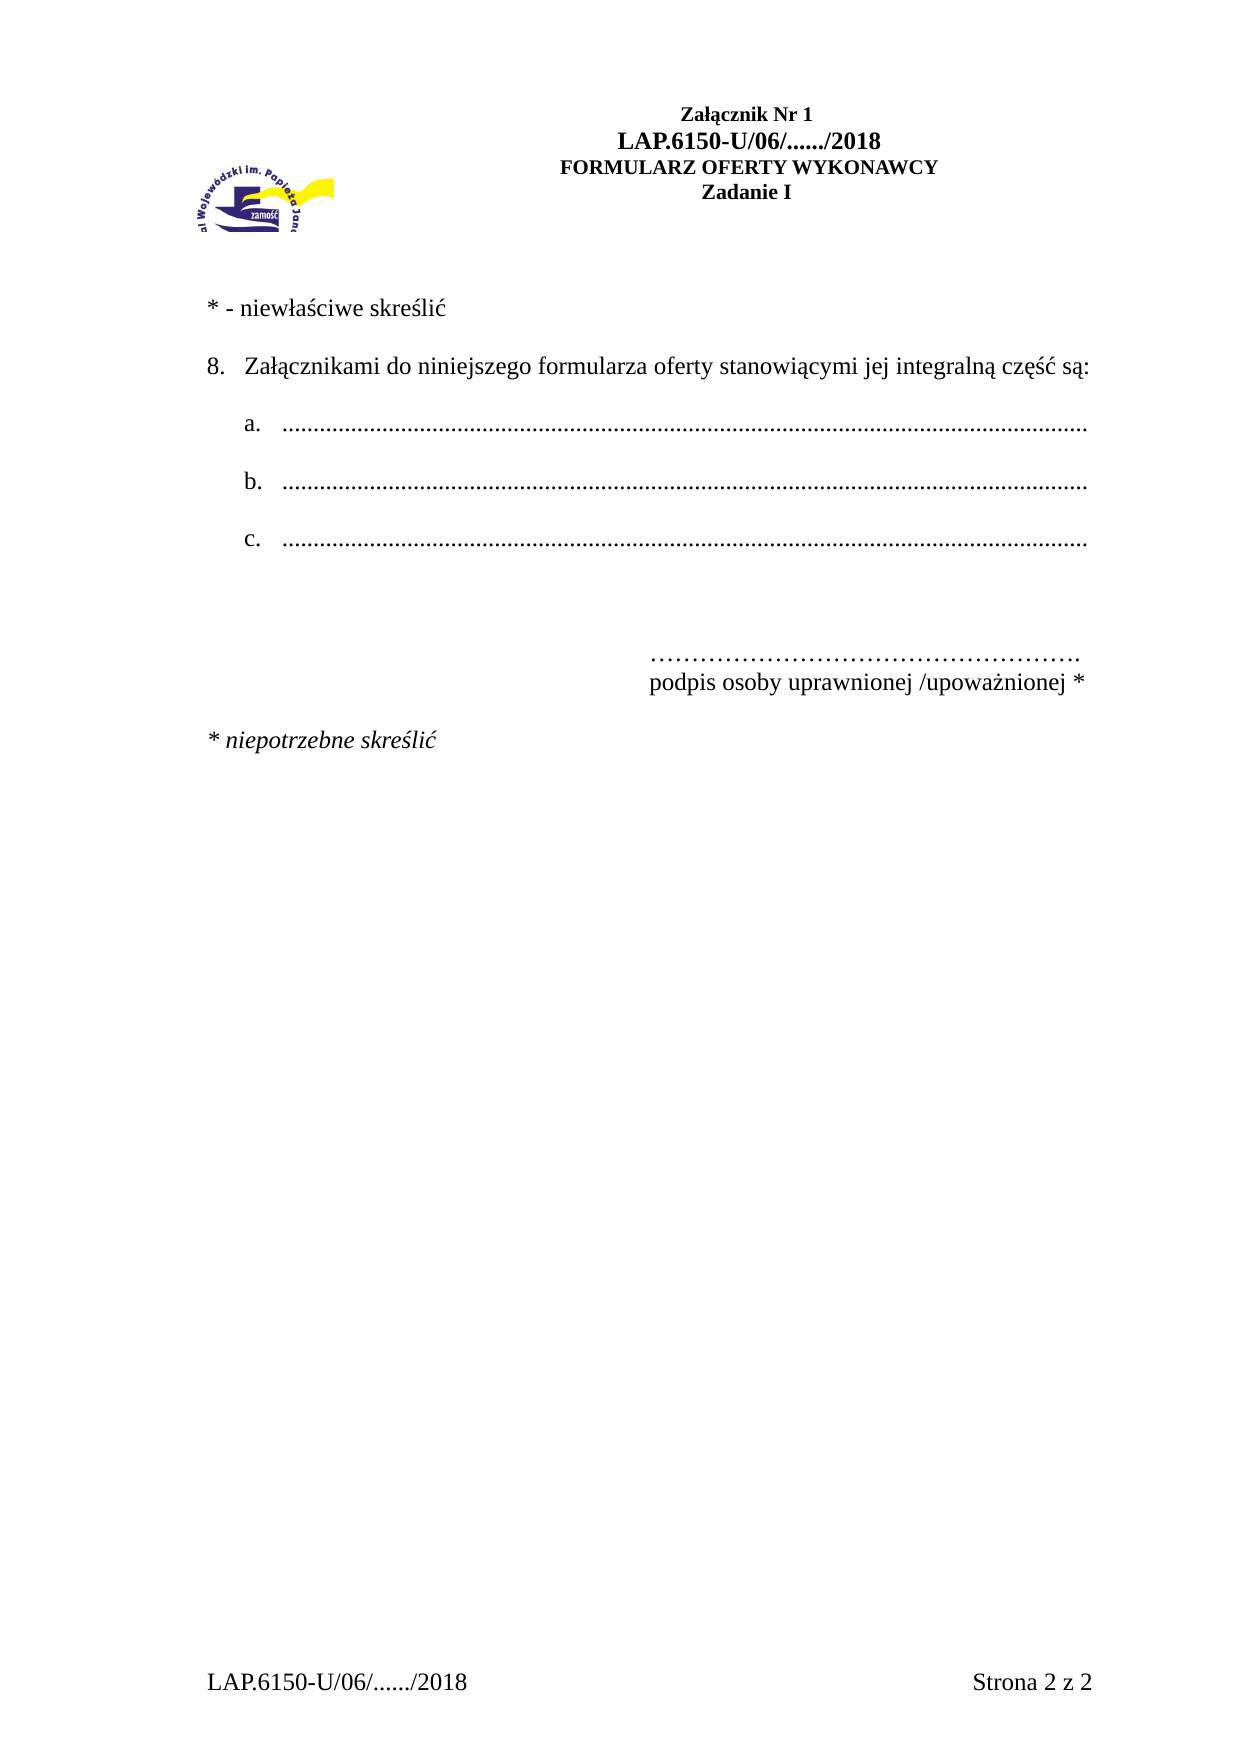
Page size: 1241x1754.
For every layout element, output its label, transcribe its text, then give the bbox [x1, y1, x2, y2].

list ................................................................................................................................. [244, 408, 1092, 437]
text podpis osoby uprawnionej /upoważnionej * [575, 667, 1092, 696]
list ................................................................................................................................. [244, 523, 1092, 552]
list ................................................................................................................................. [244, 466, 1092, 495]
text * - niewłaściwe skreślić [207, 293, 1092, 322]
list Załącznikami do niniejszego formularza oferty stanowiącymi jej integralną część są: [207, 351, 1092, 380]
text * niepotrzebne skreślić [207, 725, 1092, 753]
text ……………………………………………. [575, 638, 1092, 667]
